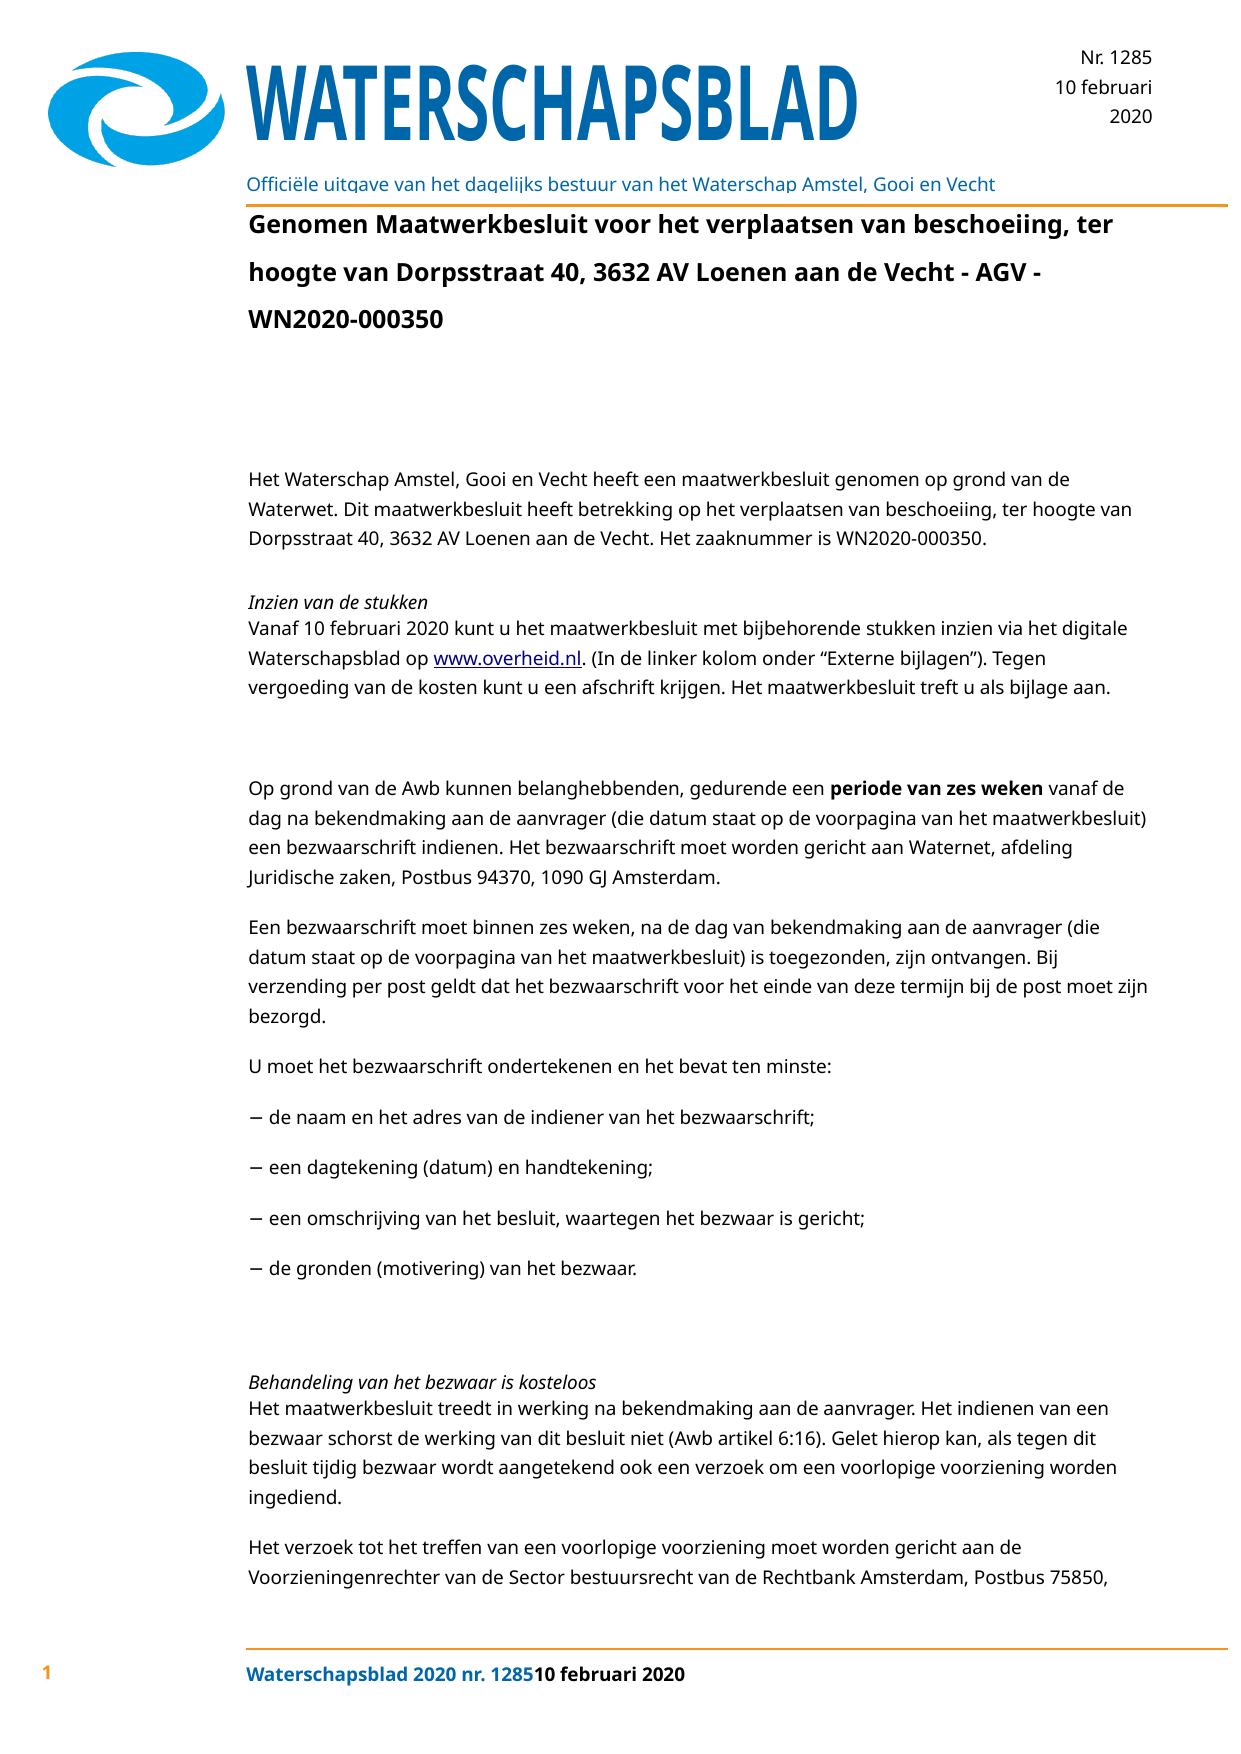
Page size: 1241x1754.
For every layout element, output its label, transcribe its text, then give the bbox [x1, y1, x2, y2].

picture [41, 47, 231, 172]
text − de naam en het adres van de indiener van het bezwaarschrift; [248, 1104, 1152, 1130]
text Genomen Maatwerkbesluit voor het verplaatsen van beschoeiing, ter hoogte van Dorpsstraat 40, 3632 AV Loenen aan de Vecht - AGV - WN2020-000350 [248, 207, 1152, 336]
text U moet het bezwaarschrift ondertekenen en het bevat ten minste: [248, 1053, 1152, 1079]
text Het maatwerkbesluit treedt in werking na bekendmaking aan de aanvrager. Het indienen van een bezwaar schorst de werking van dit besluit niet (Awb artikel 6:16). Gelet hierop kan, als tegen dit besluit tijdig bezwaar wordt aangetekend ook een verzoek om een voorlopige voorziening worden ingediend. [248, 1395, 1152, 1510]
text Inzien van de stukken [248, 589, 1152, 615]
text − de gronden (motivering) van het bezwaar. [248, 1255, 1152, 1281]
text Op grond van de Awb kunnen belanghebbenden, gedurende een periode van zes weken vanaf de dag na bekendmaking aan de aanvrager (die datum staat op de voorpagina van het maatwerkbesluit) een bezwaarschrift indienen. Het bezwaarschrift moet worden gericht aan Waternet, afdeling Juridische zaken, Postbus 94370, 1090 GJ Amsterdam. [248, 775, 1152, 890]
text Een bezwaarschrift moet binnen zes weken, na de dag van bekendmaking aan de aanvrager (die datum staat op de voorpagina van het maatwerkbesluit) is toegezonden, zijn ontvangen. Bij verzending per post geldt dat het bezwaarschrift voor het einde van deze termijn bij de post moet zijn bezorgd. [248, 914, 1152, 1029]
text Behandeling van het bezwaar is kosteloos [248, 1369, 1152, 1395]
text − een omschrijving van het besluit, waartegen het bezwaar is gericht; [248, 1205, 1152, 1231]
text Het Waterschap Amstel, Gooi en Vecht heeft een maatwerkbesluit genomen op grond van de Waterwet. Dit maatwerkbesluit heeft betrekking op het verplaatsen van beschoeiing, ter hoogte van Dorpsstraat 40, 3632 AV Loenen aan de Vecht. Het zaaknummer is WN2020-000350. [248, 466, 1152, 551]
text Vanaf 10 februari 2020 kunt u het maatwerkbesluit met bijbehorende stukken inzien via het digitale Waterschapsblad op www.overheid.nl. (In de linker kolom onder “Externe bijlagen”). Tegen vergoeding van de kosten kunt u een afschrift krijgen. Het maatwerkbesluit treft u als bijlage aan. [248, 615, 1152, 700]
text − een dagtekening (datum) en handtekening; [248, 1154, 1152, 1180]
text Het verzoek tot het treffen van een voorlopige voorziening moet worden gericht aan de Voorzieningenrechter van de Sector bestuursrecht van de Rechtbank Amsterdam, Postbus 75850, [248, 1534, 1152, 1590]
